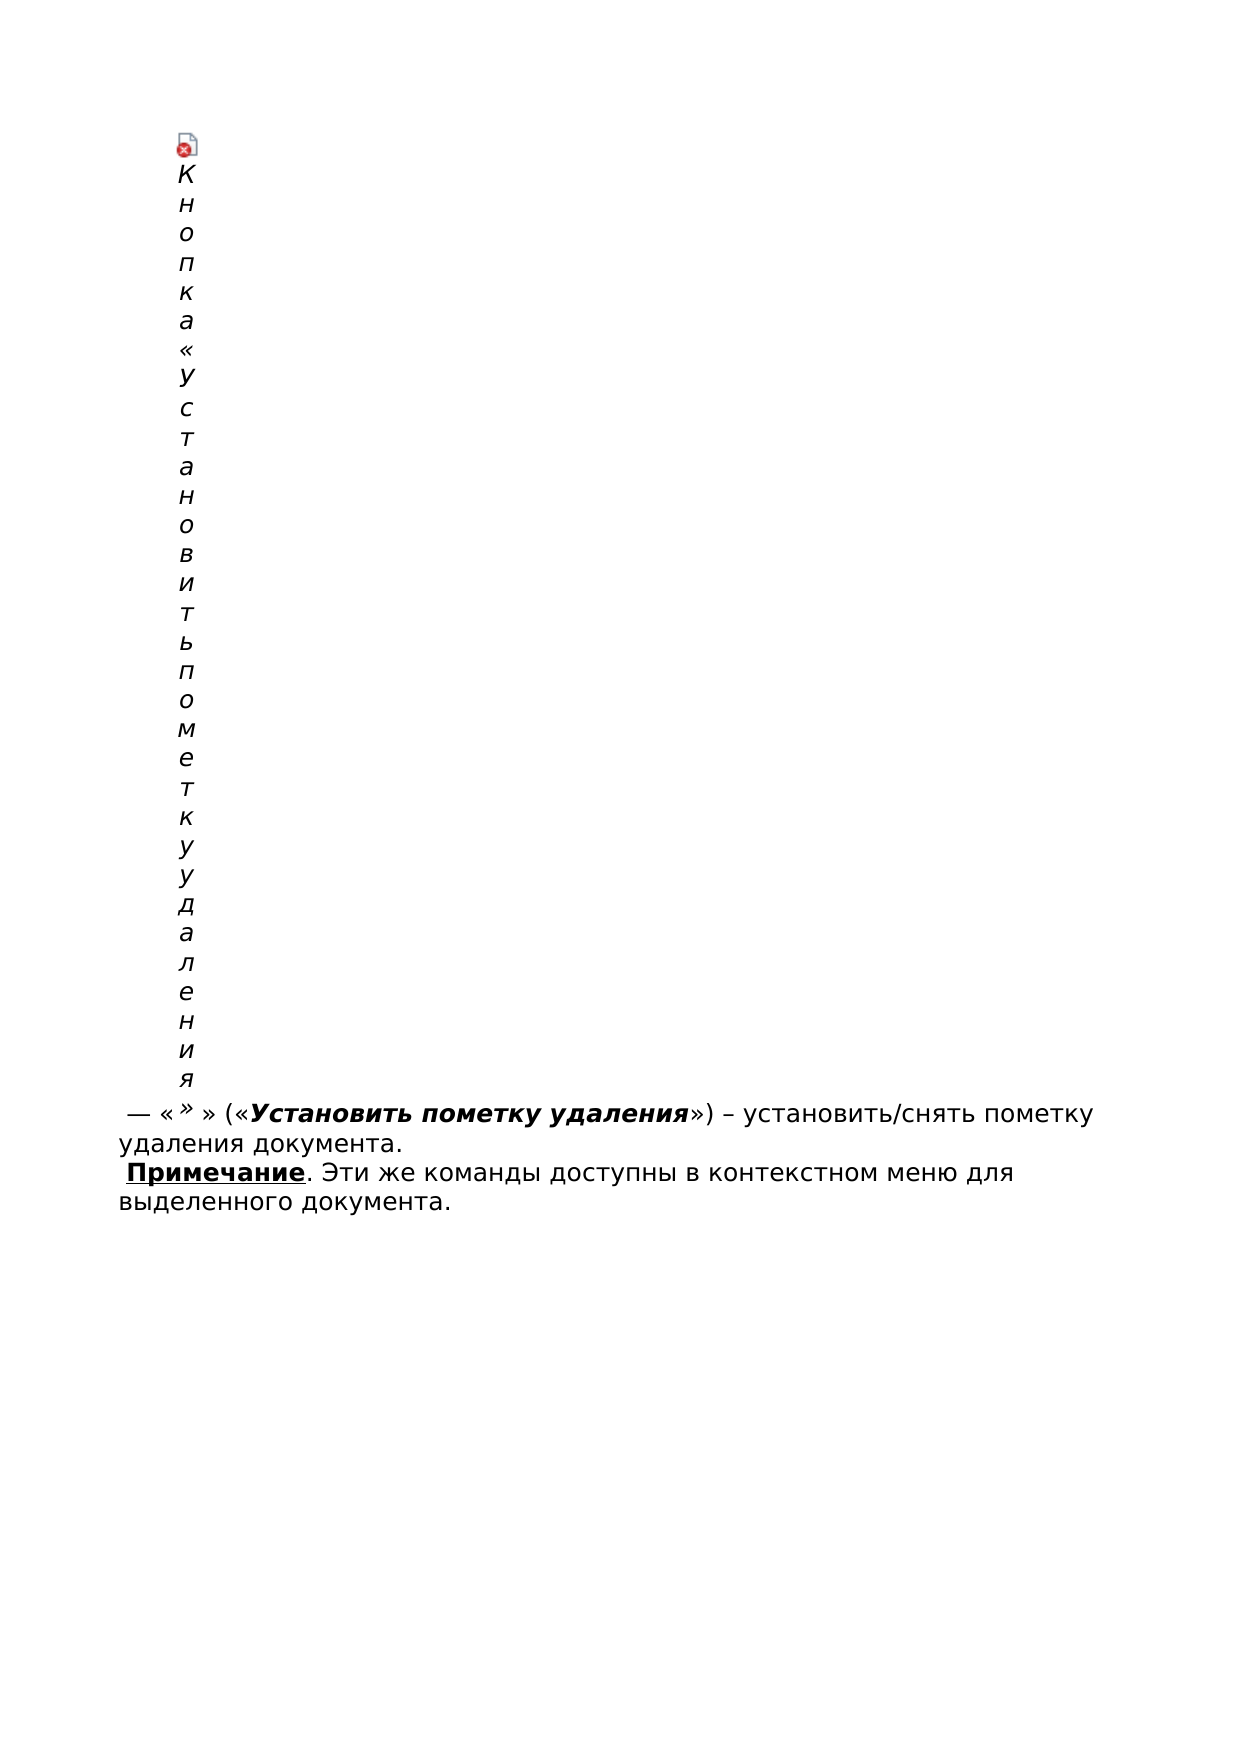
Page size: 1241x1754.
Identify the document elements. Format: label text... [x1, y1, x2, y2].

picture [174, 130, 201, 161]
text Кнопка «Установить пометку удаления» [174, 161, 201, 1123]
text — «» («Установить пометку удаления») – установить/снять пометку удаления документа. Примечание. Эти же команды доступны в контекстном меню для выделенного документа. [118, 118, 1122, 1216]
